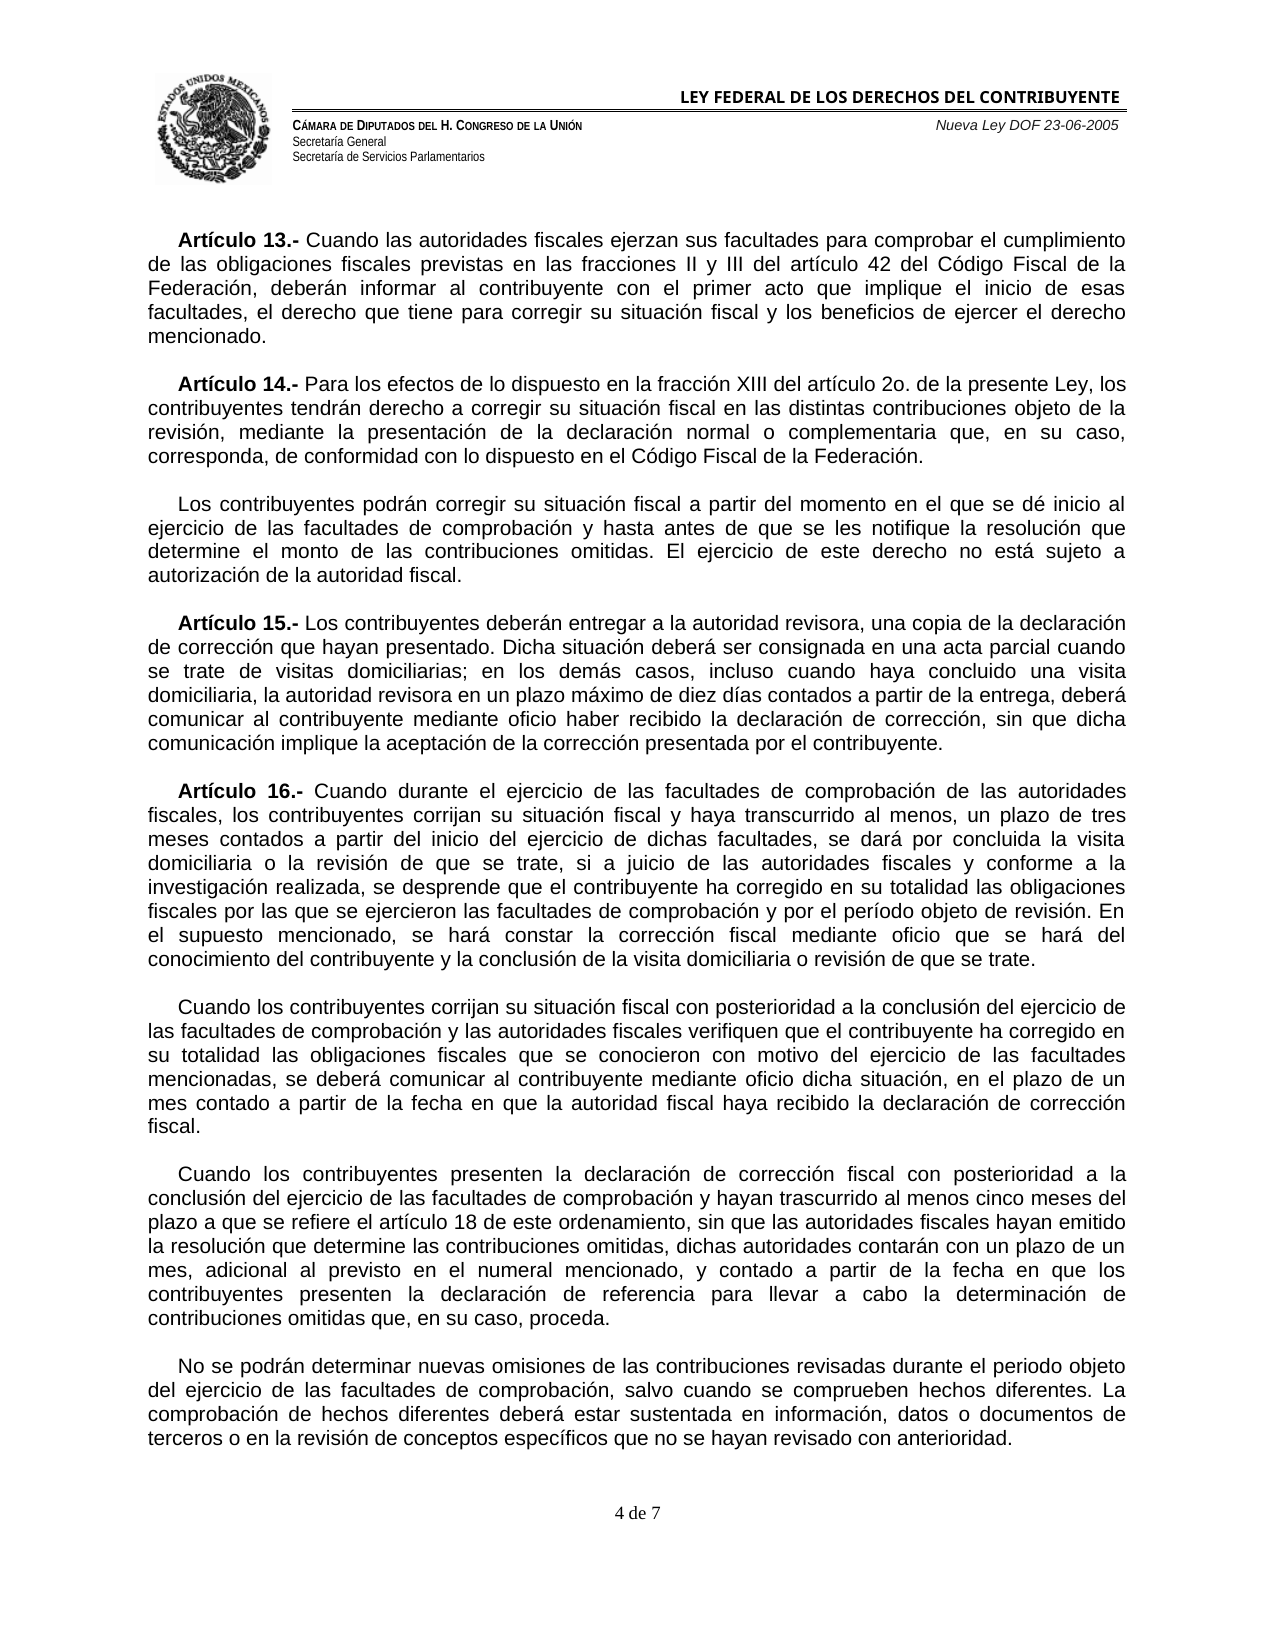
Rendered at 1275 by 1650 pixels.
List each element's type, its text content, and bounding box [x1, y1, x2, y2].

text Los contribuyentes podrán corregir su situación fiscal a partir del momento en el que se dé inicio al ejercicio de las facultades de comprobación y hasta antes de que se les notifique la resolución que determine el monto de las contribuciones omitidas. El ejercicio de este derecho no está sujeto a autorización de la autoridad fiscal. [148, 491, 1127, 587]
text Cuando los contribuyentes corrijan su situación fiscal con posterioridad a la conclusión del ejercicio de las facultades de comprobación y las autoridades fiscales verifiquen que el contribuyente ha corregido en su totalidad las obligaciones fiscales que se conocieron con motivo del ejercicio de las facultades mencionadas, se deberá comunicar al contribuyente mediante oficio dicha situación, en el plazo de un mes contado a partir de la fecha en que la autoridad fiscal haya recibido la declaración de corrección fiscal. [148, 994, 1127, 1138]
text Artículo 13.- Cuando las autoridades fiscales ejerzan sus facultades para comprobar el cumplimiento de las obligaciones fiscales previstas en las fracciones II y III del artículo 42 del Código Fiscal de la Federación, deberán informar al contribuyente con el primer acto que implique el inicio de esas facultades, el derecho que tiene para corregir su situación fiscal y los beneficios de ejercer el derecho mencionado. [148, 228, 1127, 348]
text No se podrán determinar nuevas omisiones de las contribuciones revisadas durante el periodo objeto del ejercicio de las facultades de comprobación, salvo cuando se comprueben hechos diferentes. La comprobación de hechos diferentes deberá estar sustentada en información, datos o documentos de terceros o en la revisión de conceptos específicos que no se hayan revisado con anterioridad. [148, 1354, 1127, 1450]
text Artículo 15.- Los contribuyentes deberán entregar a la autoridad revisora, una copia de la declaración de corrección que hayan presentado. Dicha situación deberá ser consignada en una acta parcial cuando se trate de visitas domiciliarias; en los demás casos, incluso cuando haya concluido una visita domiciliaria, la autoridad revisora en un plazo máximo de diez días contados a partir de la entrega, deberá comunicar al contribuyente mediante oficio haber recibido la declaración de corrección, sin que dicha comunicación implique la aceptación de la corrección presentada por el contribuyente. [148, 611, 1127, 755]
text Artículo 14.- Para los efectos de lo dispuesto en la fracción XIII del artículo 2o. de la presente Ley, los contribuyentes tendrán derecho a corregir su situación fiscal en las distintas contribuciones objeto de la revisión, mediante la presentación de la declaración normal o complementaria que, en su caso, corresponda, de conformidad con lo dispuesto en el Código Fiscal de la Federación. [148, 372, 1127, 467]
text Artículo 16.- Cuando durante el ejercicio de las facultades de comprobación de las autoridades fiscales, los contribuyentes corrijan su situación fiscal y haya transcurrido al menos, un plazo de tres meses contados a partir del inicio del ejercicio de dichas facultades, se dará por concluida la visita domiciliaria o la revisión de que se trate, si a juicio de las autoridades fiscales y conforme a la investigación realizada, se desprende que el contribuyente ha corregido en su totalidad las obligaciones fiscales por las que se ejercieron las facultades de comprobación y por el período objeto de revisión. En el supuesto mencionado, se hará constar la corrección fiscal mediante oficio que se hará del conocimiento del contribuyente y la conclusión de la visita domiciliaria o revisión de que se trate. [148, 779, 1127, 971]
text Cuando los contribuyentes presenten la declaración de corrección fiscal con posterioridad a la conclusión del ejercicio de las facultades de comprobación y hayan trascurrido al menos cinco meses del plazo a que se refiere el artículo 18 de este ordenamiento, sin que las autoridades fiscales hayan emitido la resolución que determine las contribuciones omitidas, dichas autoridades contarán con un plazo de un mes, adicional al previsto en el numeral mencionado, y contado a partir de la fecha en que los contribuyentes presenten la declaración de referencia para llevar a cabo la determinación de contribuciones omitidas que, en su caso, proceda. [148, 1162, 1127, 1330]
